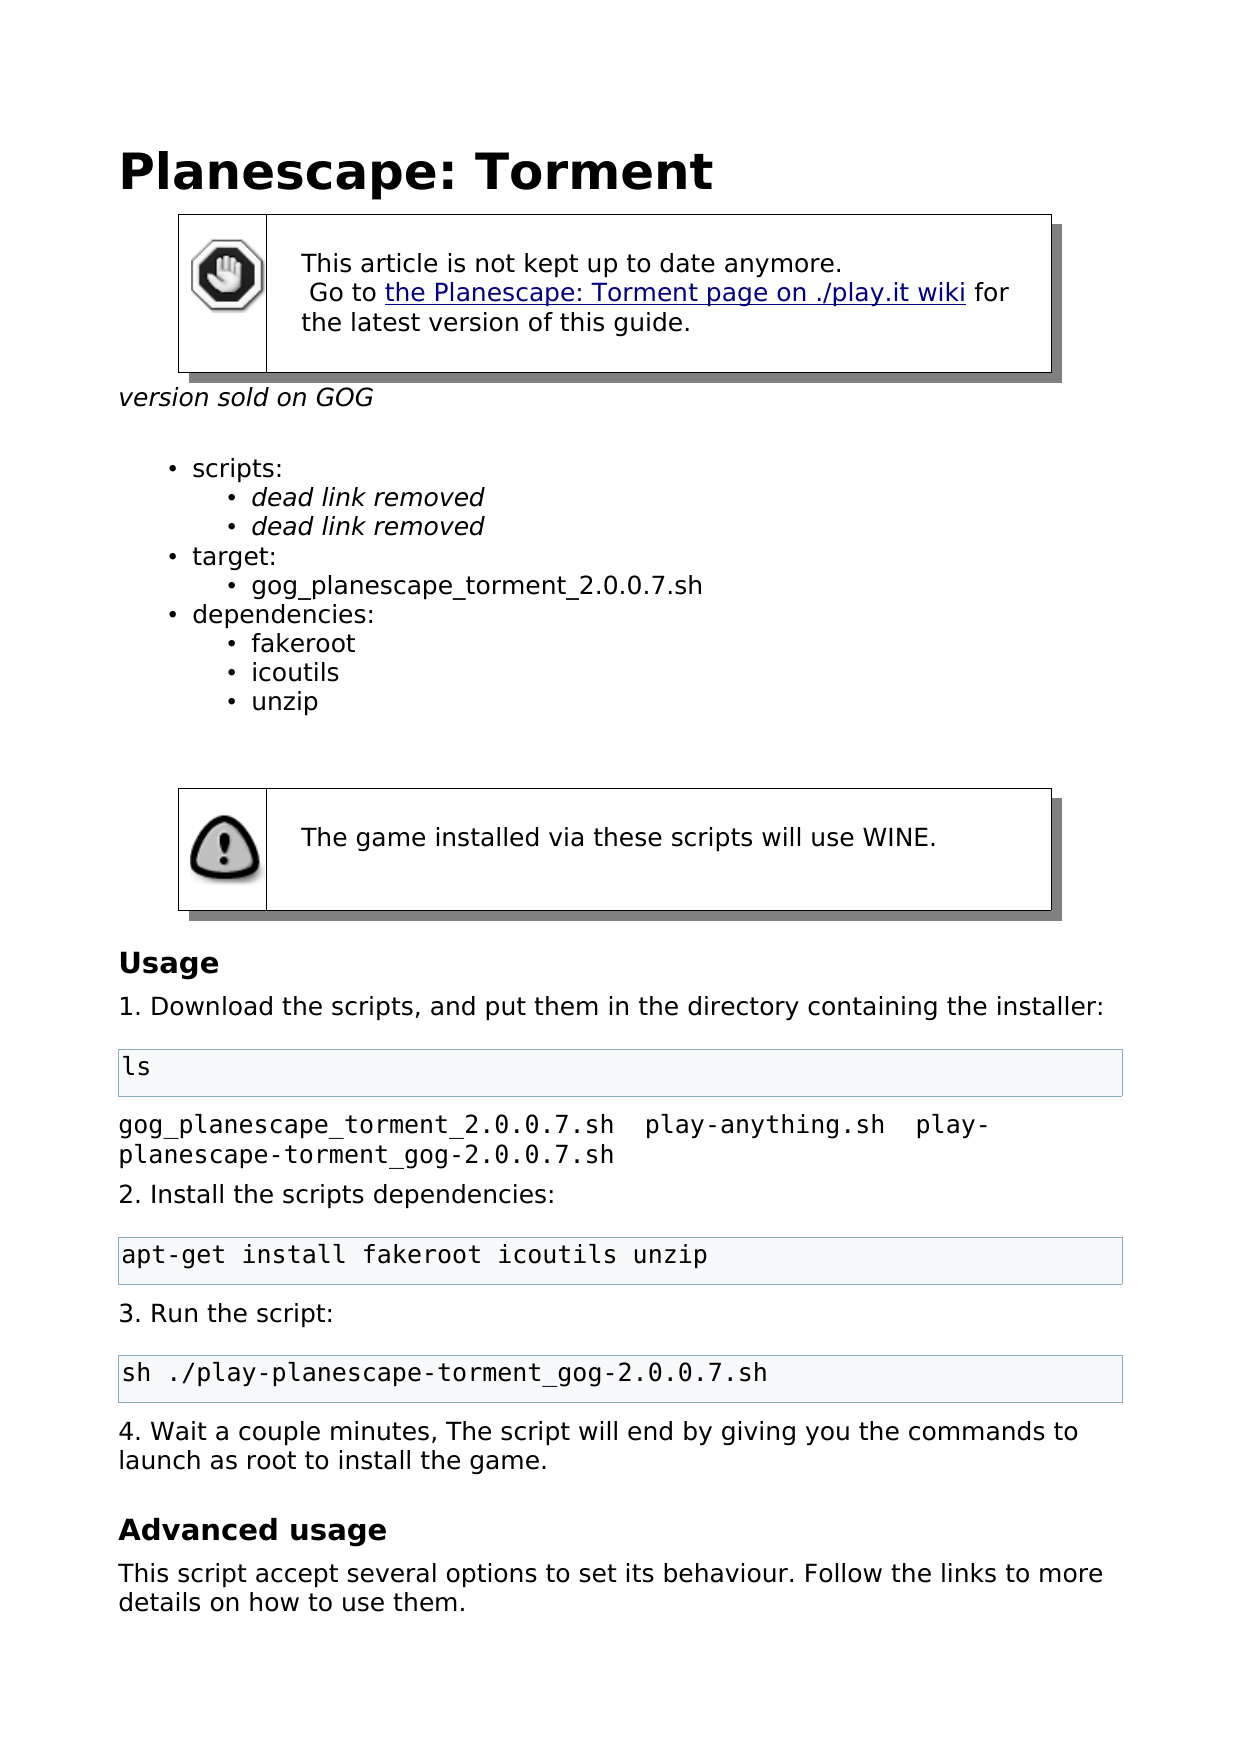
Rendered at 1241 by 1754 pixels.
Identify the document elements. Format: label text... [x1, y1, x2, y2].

picture [190, 811, 266, 887]
table_header This article is not kept up to date anymore. Go to the Planescape: Torment page on ./play.it wiki for the latest version of this guide. [267, 215, 1051, 372]
text version sold on GOG [118, 383, 1122, 412]
text gog_planescape_torment_2.0.0.7.sh play-anything.sh play-planescape-torment_gog-2.0.0.7.sh [118, 1111, 1122, 1169]
list scripts: [177, 454, 1122, 483]
list target: [177, 542, 1122, 571]
list fakeroot [236, 629, 1122, 658]
table_header sh ./play-planescape-torment_gog-2.0.0.7.sh [119, 1356, 1122, 1402]
table_header [179, 789, 266, 910]
list icoutils [236, 658, 1122, 687]
table_header The game installed via these scripts will use WINE. [267, 789, 1051, 910]
table_header ls [119, 1050, 1122, 1096]
subtitle Usage [118, 946, 1122, 980]
subtitle Planescape: Torment [118, 143, 1122, 201]
list gog_planescape_torment_2.0.0.7.sh [236, 571, 1122, 600]
text 1. Download the scripts, and put them in the directory containing the installer: [118, 992, 1122, 1022]
subtitle Advanced usage [118, 1513, 1122, 1547]
list dependencies: [177, 600, 1122, 629]
list dead link removed [236, 483, 1122, 512]
picture [190, 237, 266, 313]
text This script accept several options to set its behaviour. Follow the links to more details on how to use them. [118, 1559, 1122, 1618]
text 3. Run the script: [118, 1299, 1122, 1328]
list dead link removed [236, 512, 1122, 542]
text 2. Install the scripts dependencies: [118, 1181, 1122, 1210]
text 4. Wait a couple minutes, The script will end by giving you the commands to launch as root to install the game. [118, 1417, 1122, 1476]
list unzip [236, 687, 1122, 717]
table_header apt-get install fakeroot icoutils unzip [119, 1238, 1122, 1284]
table_header [179, 215, 266, 372]
